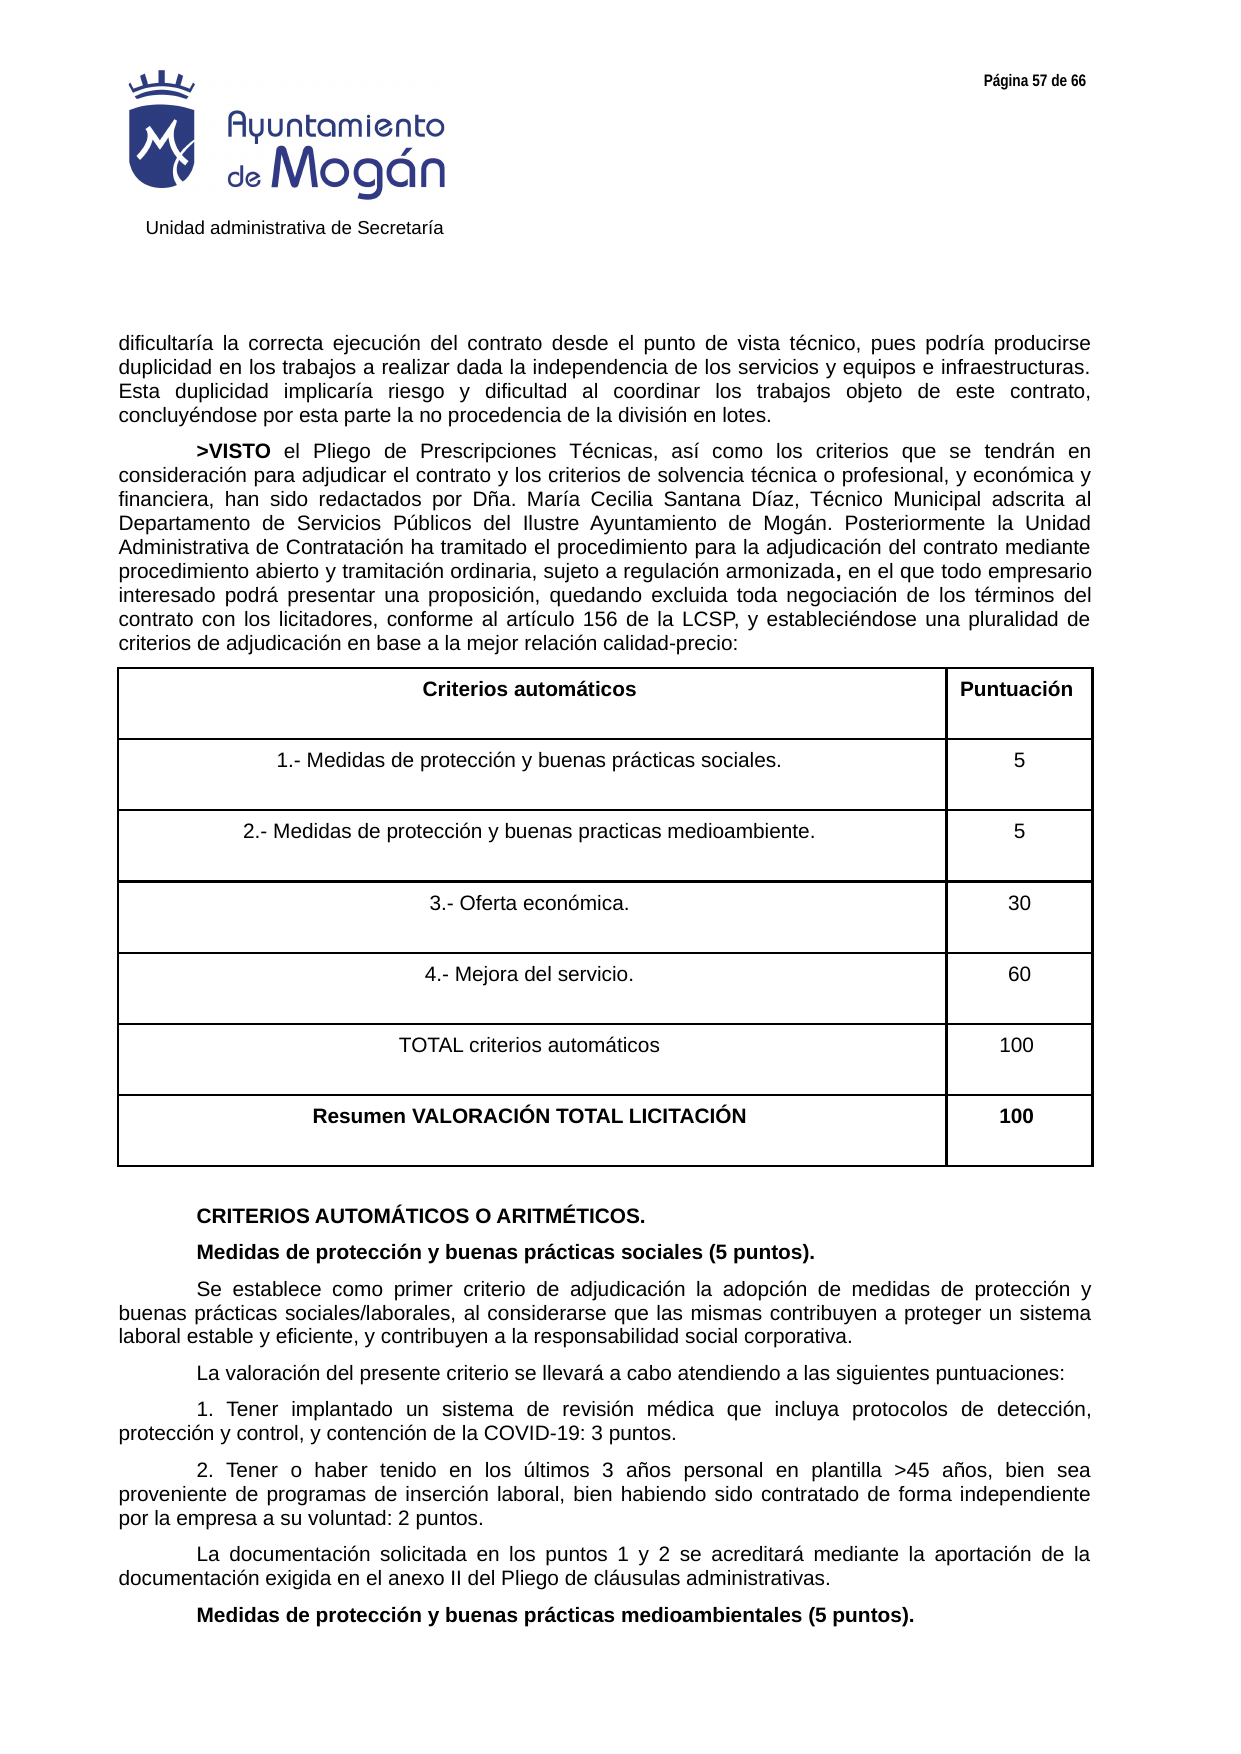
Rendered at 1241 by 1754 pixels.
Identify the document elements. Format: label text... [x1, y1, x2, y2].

text 1. Tener implantado un sistema de revisión médica que incluya protocolos de detección, protección y control, y contención de la COVID-19: 3 puntos. [118, 1397, 1092, 1445]
text Medidas de protección y buenas prácticas sociales (5 puntos). [118, 1240, 1092, 1264]
table_cell 4.- Mejora del servicio. [119, 954, 945, 1023]
text >VISTO el Pliego de Prescripciones Técnicas, así como los criterios que se tendrán en consideración para adjudicar el contrato y los criterios de solvencia técnica o profesional, y económica y financiera, han sido redactados por Dña. María Cecilia Santana Díaz, Técnico Municipal adscrita al Departamento de Servicios Públicos del Ilustre Ayuntamiento de Mogán. Posteriormente la Unidad Administrativa de Contratación ha tramitado el procedimiento para la adjudicación del contrato mediante procedimiento abierto y tramitación ordinaria, sujeto a regulación armonizada, en el que todo empresario interesado podrá presentar una proposición, quedando excluida toda negociación de los términos del contrato con los licitadores, conforme al artículo 156 de la LCSP, y estableciéndose una pluralidad de criterios de adjudicación en base a la mejor relación calidad-precio: [118, 439, 1092, 654]
table_cell 60 [948, 954, 1091, 1023]
table_cell 100 [948, 1096, 1091, 1165]
table_cell 1.- Medidas de protección y buenas prácticas sociales. [119, 740, 945, 809]
text dificultaría la correcta ejecución del contrato desde el punto de vista técnico, pues podría producirse duplicidad en los trabajos a realizar dada la independencia de los servicios y equipos e infraestructuras. Esta duplicidad implicaría riesgo y dificultad al coordinar los trabajos objeto de este contrato, concluyéndose por esta parte la no procedencia de la división en lotes. [118, 331, 1092, 426]
table_cell TOTAL criterios automáticos [119, 1025, 945, 1094]
text Se establece como primer criterio de adjudicación la adopción de medidas de protección y buenas prácticas sociales/laborales, al considerarse que las mismas contribuyen a proteger un sistema laboral estable y eficiente, y contribuyen a la responsabilidad social corporativa. [118, 1276, 1092, 1348]
text La documentación solicitada en los puntos 1 y 2 se acreditará mediante la aportación de la documentación exigida en el anexo II del Pliego de cláusulas administrativas. [118, 1542, 1092, 1590]
table_header Puntuación [948, 669, 1091, 738]
table_cell 3.- Oferta económica. [119, 883, 945, 952]
table_cell 2.- Medidas de protección y buenas practicas medioambiente. [119, 811, 945, 880]
text Medidas de protección y buenas prácticas medioambientales (5 puntos). [118, 1602, 1092, 1626]
table_cell 100 [948, 1025, 1091, 1094]
text La valoración del presente criterio se llevará a cabo atendiendo a las siguientes puntuaciones: [118, 1361, 1092, 1385]
table_header Criterios automáticos [119, 669, 945, 738]
table_cell 5 [948, 811, 1091, 880]
table_cell 5 [948, 740, 1091, 809]
table_cell Resumen VALORACIÓN TOTAL LICITACIÓN [119, 1096, 945, 1165]
table_cell 30 [948, 883, 1091, 952]
picture [128, 70, 445, 206]
text CRITERIOS AUTOMÁTICOS O ARITMÉTICOS. [118, 1203, 1092, 1227]
text 2. Tener o haber tenido en los últimos 3 años personal en plantilla >45 años, bien sea proveniente de programas de inserción laboral, bien habiendo sido contratado de forma independiente por la empresa a su voluntad: 2 puntos. [118, 1458, 1092, 1529]
